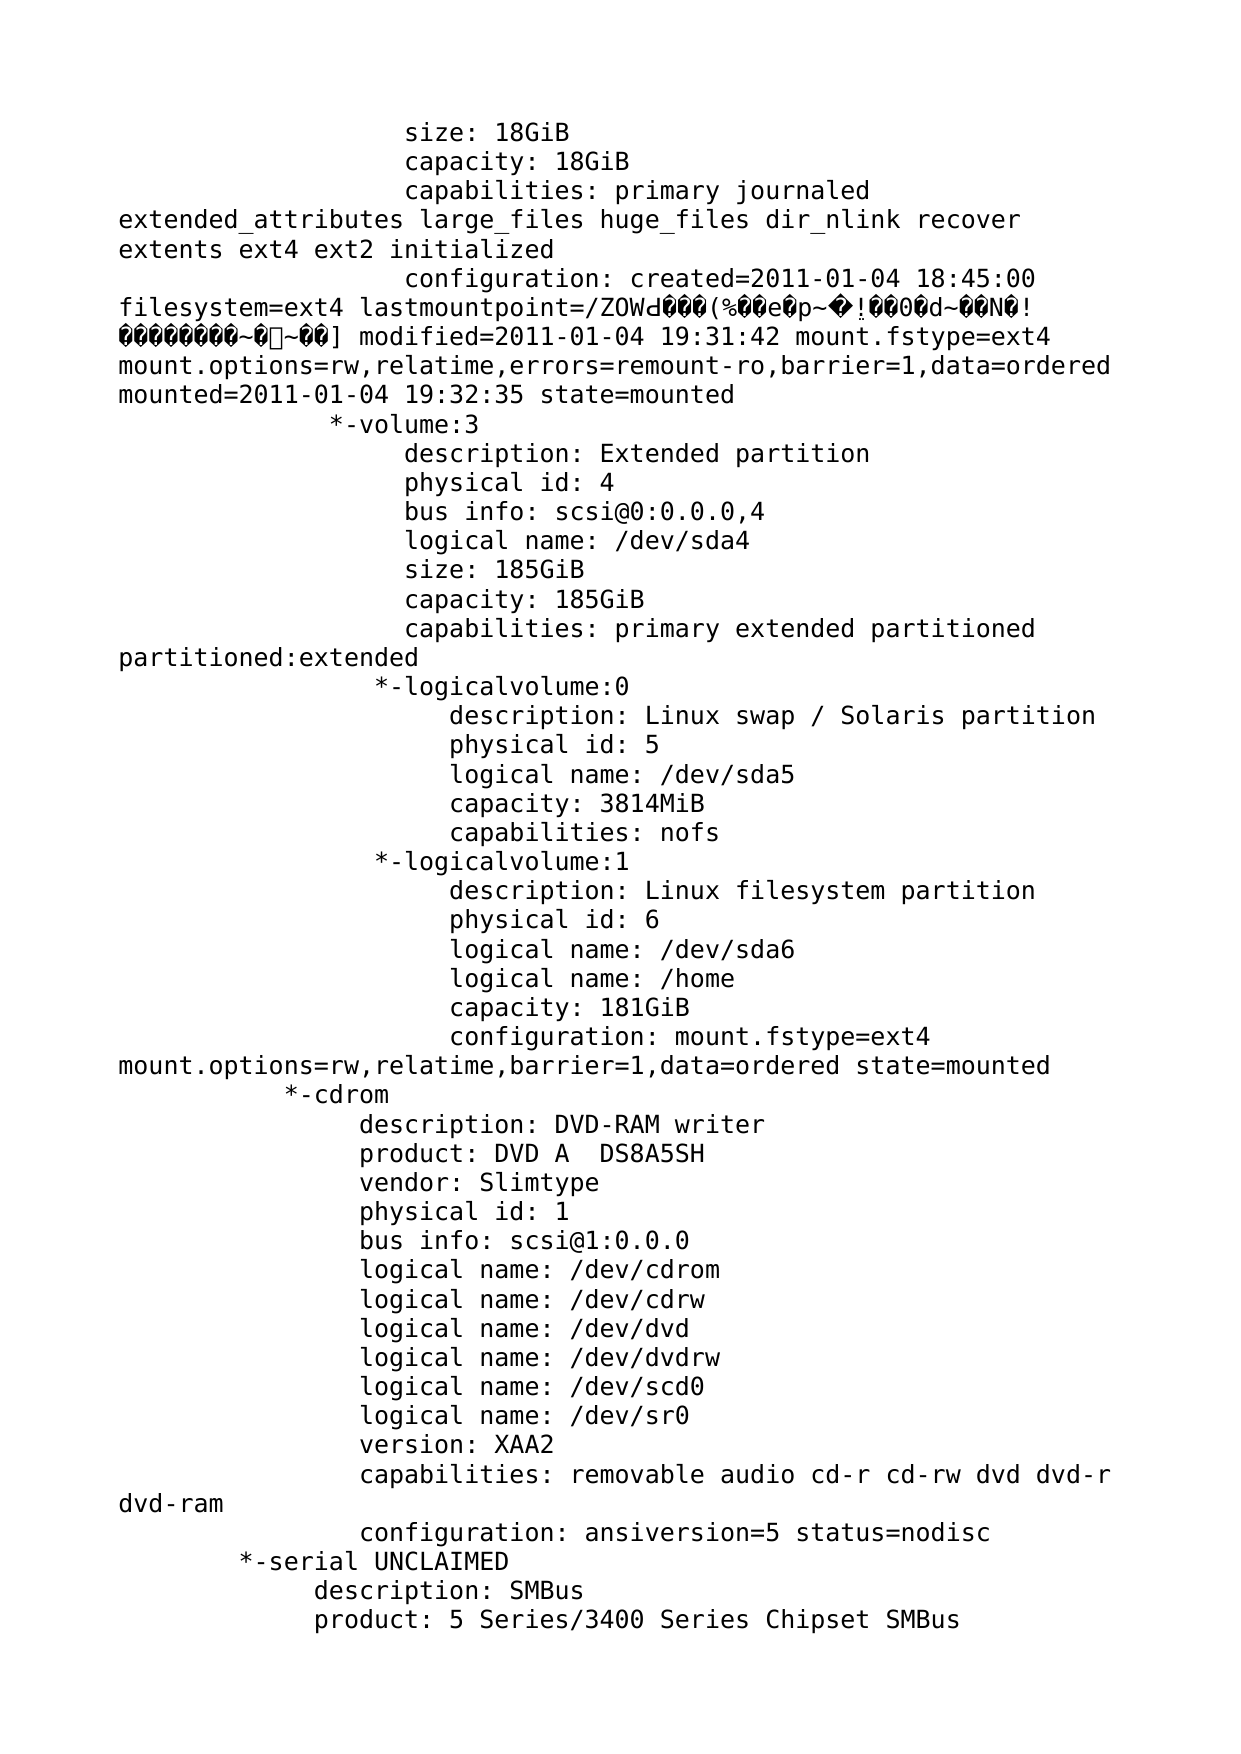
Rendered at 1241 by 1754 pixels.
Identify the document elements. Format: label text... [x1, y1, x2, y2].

text size: 18GiB capacity: 18GiB capabilities: primary journaled extended_attributes large_files huge_files dir_nlink recover extents ext4 ext2 initialized configuration: created=2011-01-04 18:45:00 filesystem=ext4 lastmountpoint=/ZOWԀ���(%��e�p~�ֵ!��0�d~��N�!��������~�֌~��] modified=2011-01-04 19:31:42 mount.fstype=ext4 mount.options=rw,relatime,errors=remount-ro,barrier=1,data=ordered mounted=2011-01-04 19:32:35 state=mounted *-volume:3 description: Extended partition physical id: 4 bus info: scsi@0:0.0.0,4 logical name: /dev/sda4 size: 185GiB capacity: 185GiB capabilities: primary extended partitioned partitioned:extended *-logicalvolume:0 description: Linux swap / Solaris partition physical id: 5 logical name: /dev/sda5 capacity: 3814MiB capabilities: nofs *-logicalvolume:1 description: Linux filesystem partition physical id: 6 logical name: /dev/sda6 logical name: /home capacity: 181GiB configuration: mount.fstype=ext4 mount.options=rw,relatime,barrier=1,data=ordered state=mounted *-cdrom description: DVD-RAM writer product: DVD A DS8A5SH vendor: Slimtype physical id: 1 bus info: scsi@1:0.0.0 logical name: /dev/cdrom logical name: /dev/cdrw logical name: /dev/dvd logical name: /dev/dvdrw logical name: /dev/scd0 logical name: /dev/sr0 version: XAA2 capabilities: removable audio cd-r cd-rw dvd dvd-r dvd-ram configuration: ansiversion=5 status=nodisc *-serial UNCLAIMED description: SMBus product: 5 Series/3400 Series Chipset SMBus [118, 118, 1122, 1635]
